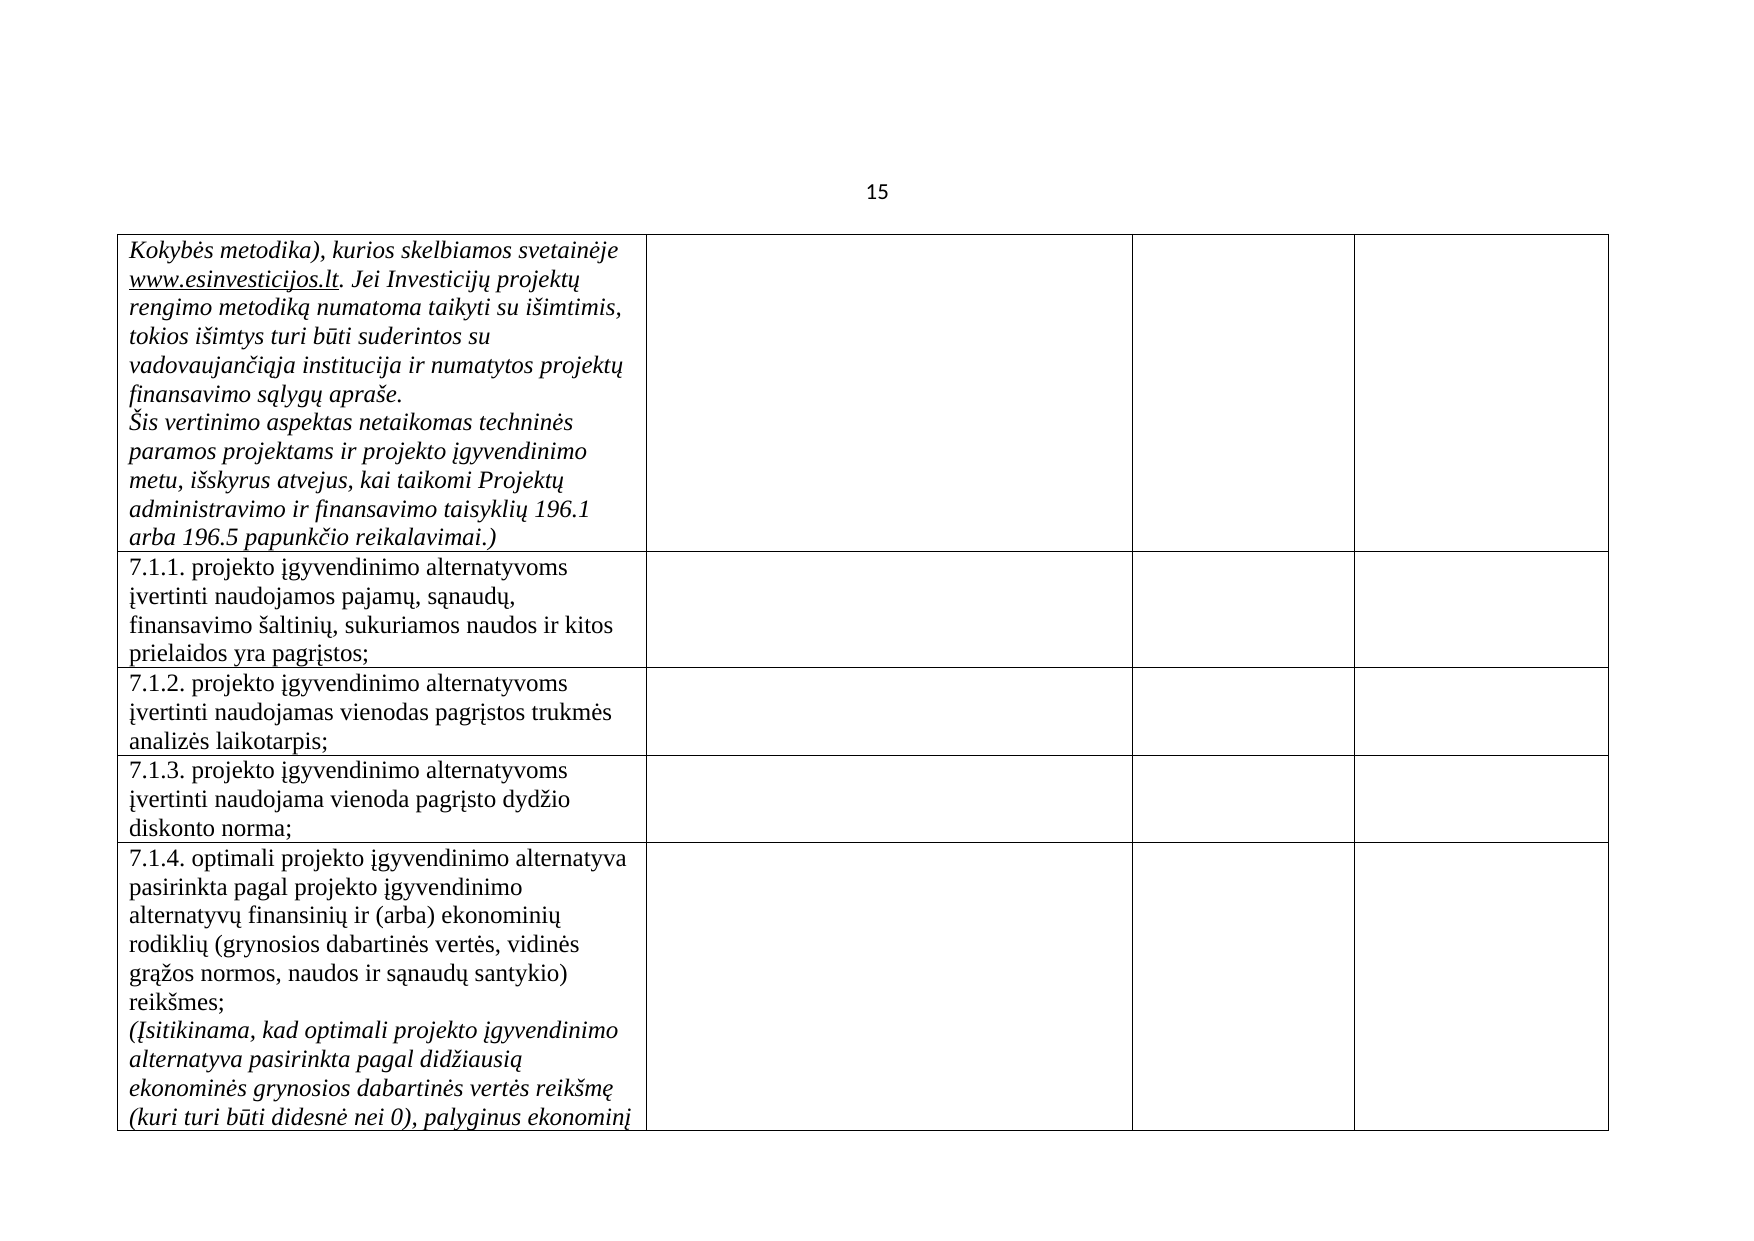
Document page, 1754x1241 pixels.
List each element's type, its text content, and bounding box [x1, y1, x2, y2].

table_cell [1133, 843, 1354, 1130]
table_cell [1133, 552, 1354, 667]
table_cell [647, 668, 1132, 754]
table_cell [1355, 843, 1608, 1130]
table_cell Kokybės metodika), kurios skelbiamos svetainėje www.esinvesticijos.lt. Jei Investicijų projektų rengimo metodiką numatoma taikyti su išimtimis, tokios išimtys turi būti suderintos su vadovaujančiąja institucija ir numatytos projektų finansavimo sąlygų apraše. Šis vertinimo aspektas netaikomas techninės paramos projektams ir projekto įgyvendinimo metu, išskyrus atvejus, kai taikomi Projektų administravimo ir finansavimo taisyklių 196.1 arba 196.5 papunkčio reikalavimai.) [118, 235, 646, 551]
table_cell [1133, 668, 1354, 754]
table_cell [1133, 756, 1354, 842]
table_cell 7.1.3. projekto įgyvendinimo alternatyvoms įvertinti naudojama vienoda pagrįsto dydžio diskonto norma; [118, 756, 646, 842]
table_cell [647, 235, 1132, 551]
table_cell [1355, 668, 1608, 754]
table_cell [1133, 235, 1354, 551]
table_cell 7.1.1. projekto įgyvendinimo alternatyvoms įvertinti naudojamos pajamų, sąnaudų, finansavimo šaltinių, sukuriamos naudos ir kitos prielaidos yra pagrįstos; [118, 552, 646, 667]
table_cell 7.1.4. optimali projekto įgyvendinimo alternatyva pasirinkta pagal projekto įgyvendinimo alternatyvų finansinių ir (arba) ekonominių rodiklių (grynosios dabartinės vertės, vidinės grąžos normos, naudos ir sąnaudų santykio) reikšmes; (Įsitikinama, kad optimali projekto įgyvendinimo alternatyva pasirinkta pagal didžiausią ekonominės grynosios dabartinės vertės reikšmę (kuri turi būti didesnė nei 0), palyginus ekonominį [118, 843, 646, 1130]
table_cell [647, 552, 1132, 667]
table_cell [1355, 552, 1608, 667]
table_cell 7.1.2. projekto įgyvendinimo alternatyvoms įvertinti naudojamas vienodas pagrįstos trukmės analizės laikotarpis; [118, 668, 646, 754]
table_cell [1355, 235, 1608, 551]
table_cell [1355, 756, 1608, 842]
table_cell [647, 843, 1132, 1130]
table_cell [647, 756, 1132, 842]
